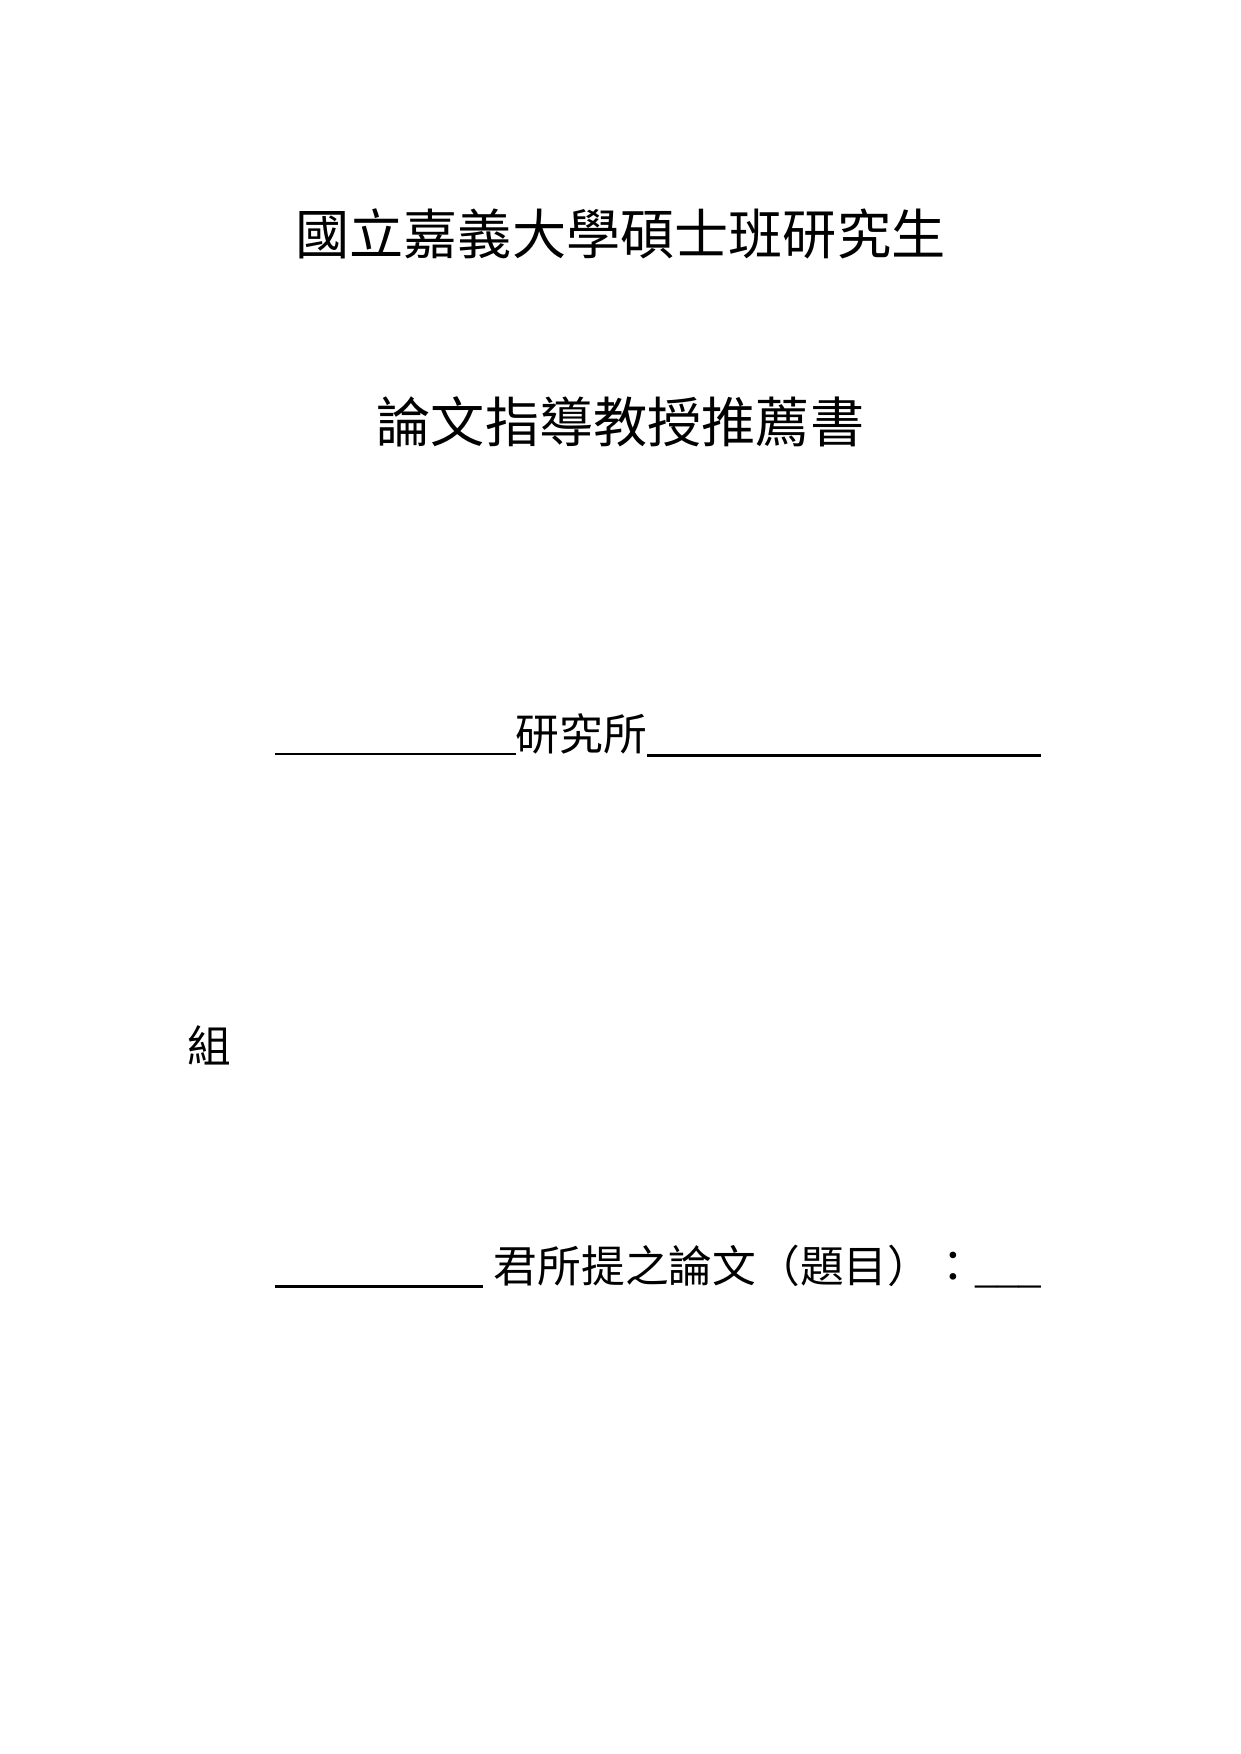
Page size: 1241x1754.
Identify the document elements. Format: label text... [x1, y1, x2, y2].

text 君所提之論文（題目）：___ [187, 1191, 1053, 1316]
text 論文指導教授推薦書 [187, 346, 1053, 471]
text 國立嘉義大學碩士班研究生 [187, 158, 1053, 283]
text 研究所 組 [187, 658, 1053, 1096]
